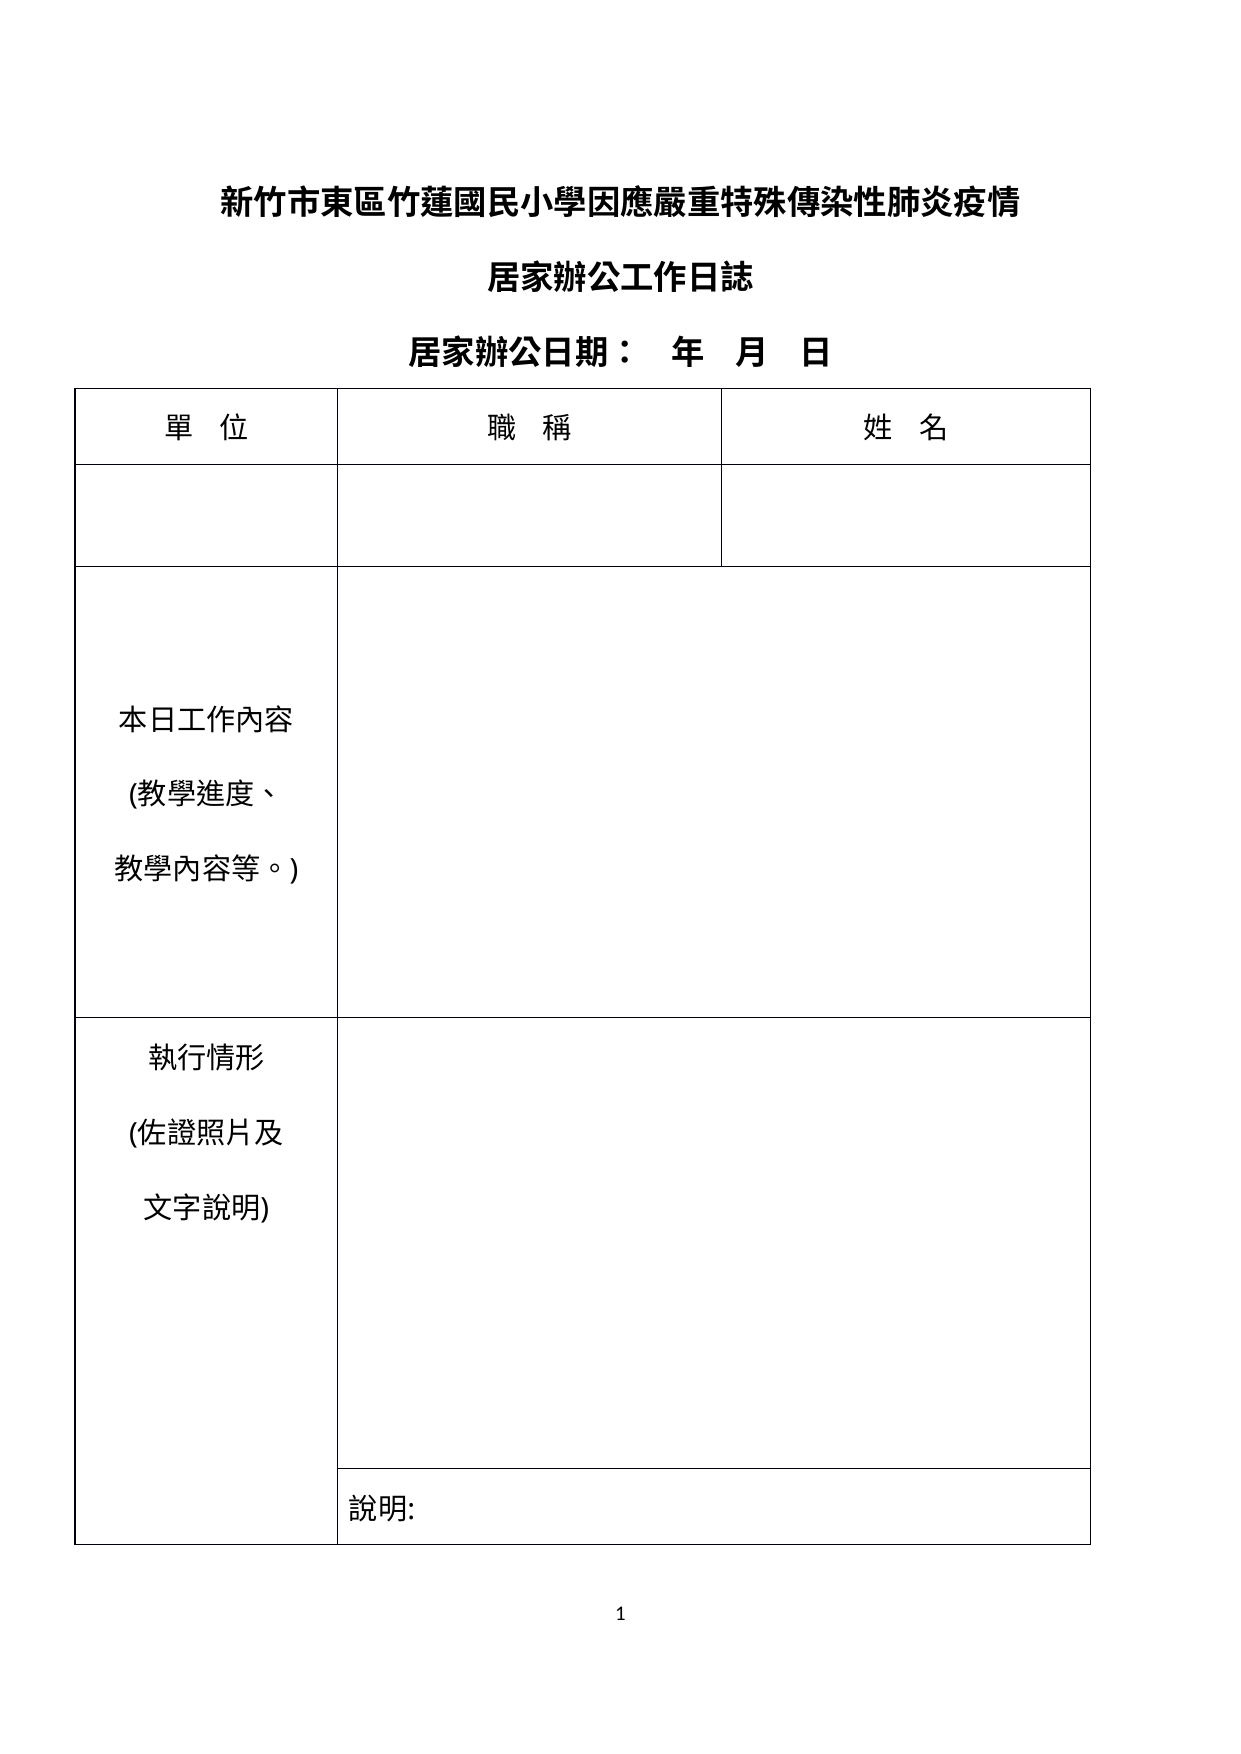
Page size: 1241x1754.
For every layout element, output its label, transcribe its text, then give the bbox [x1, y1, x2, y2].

table_header 姓 名 [722, 389, 1090, 463]
table_cell 本日工作內容 (教學進度、 教學內容等。) [76, 567, 337, 1017]
table_header 職 稱 [338, 389, 721, 463]
table_cell [338, 1018, 1090, 1468]
table_cell 說明: [338, 1469, 1090, 1544]
table_cell 執行情形 (佐證照片及 文字說明) [76, 1018, 337, 1544]
text 居家辦公工作日誌 [75, 237, 1165, 312]
table_cell [76, 465, 337, 566]
table_header 單 位 [76, 389, 337, 463]
text 新竹市東區竹蓮國民小學因應嚴重特殊傳染性肺炎疫情 [75, 162, 1165, 237]
table_cell [722, 465, 1090, 566]
text 居家辦公日期： 年 月 日 [75, 312, 1165, 387]
table_cell [338, 465, 721, 566]
table_cell [338, 567, 1090, 1017]
